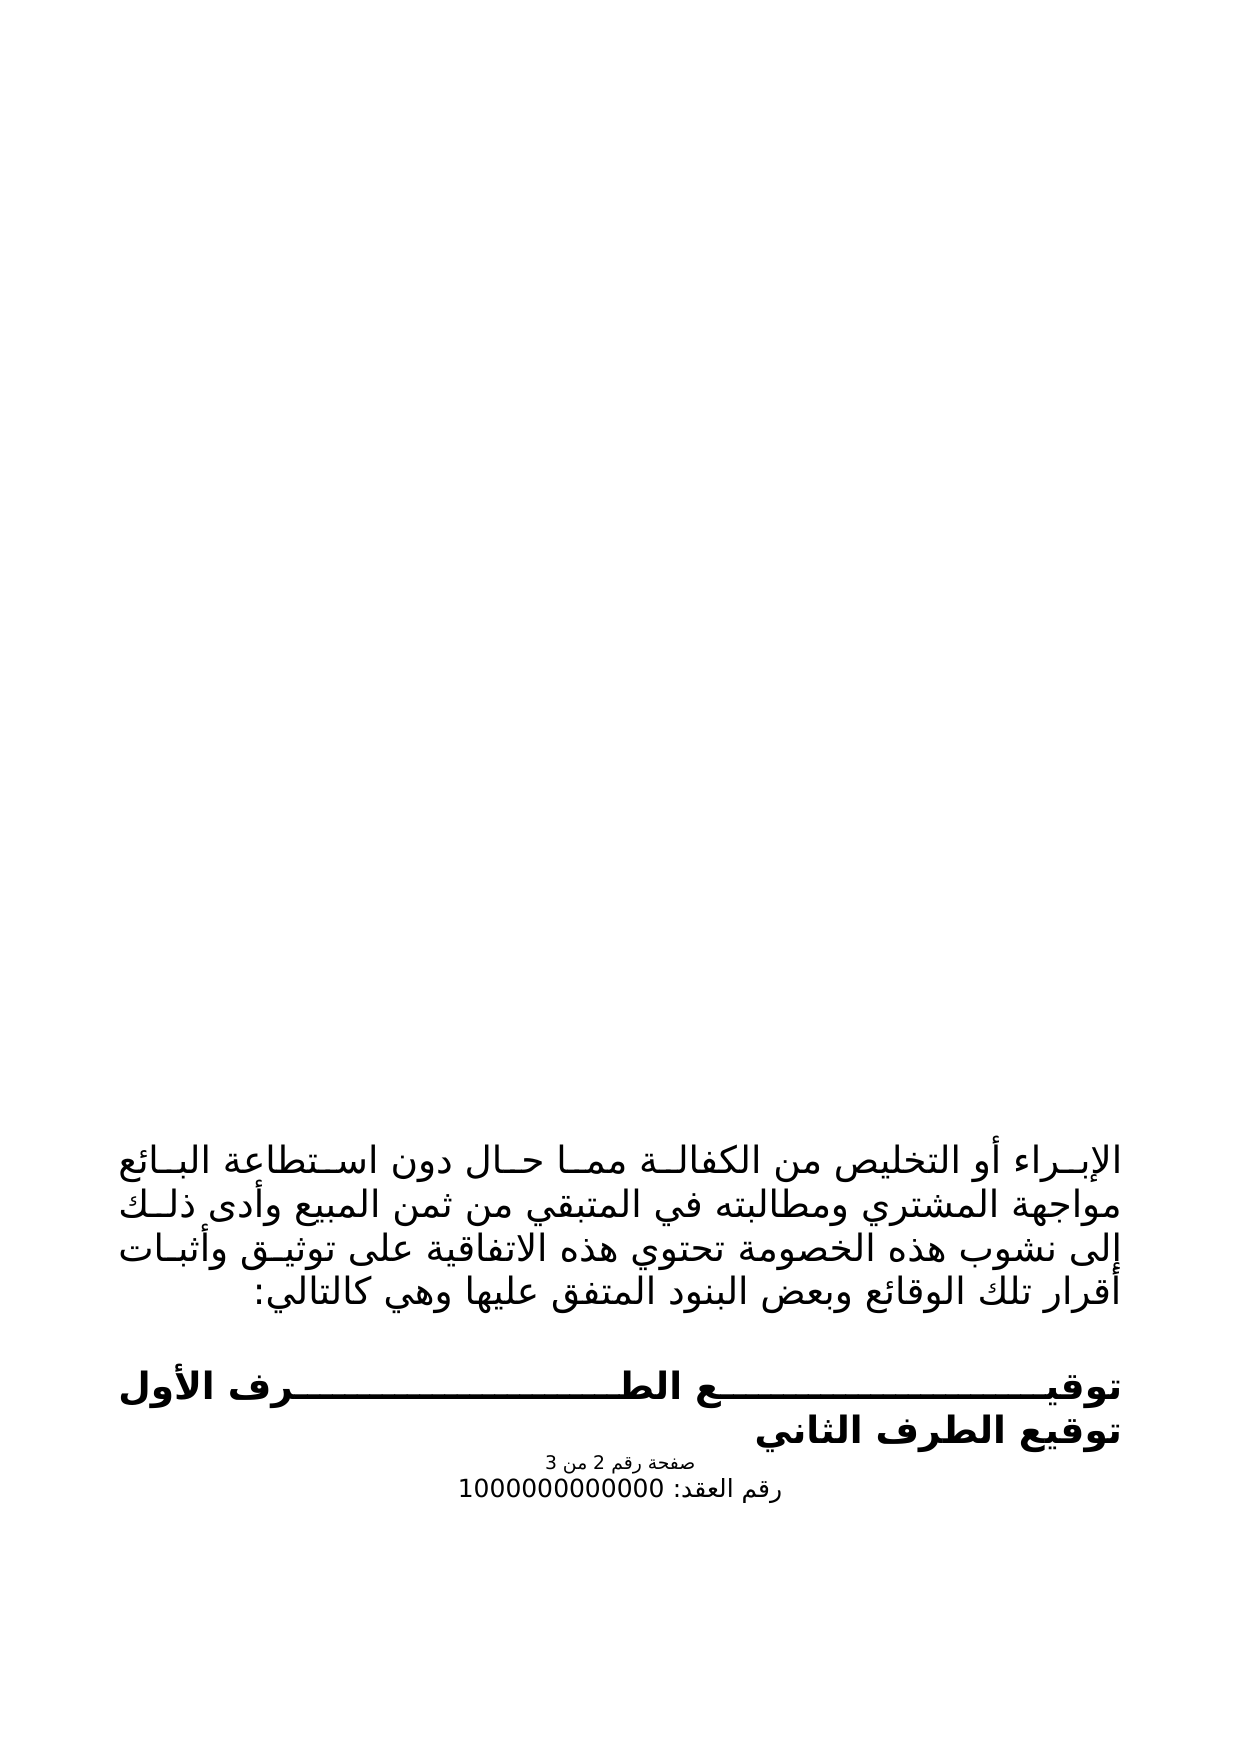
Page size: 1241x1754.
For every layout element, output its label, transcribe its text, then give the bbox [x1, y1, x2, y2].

text صفحة رقم 2 من 3 [118, 1452, 1122, 1474]
text الإبراء أو التخليص من الكفالة مما حال دون استطاعة البائع مواجهة المشتري ومطالبته في المتبقي من ثمن المبيع وأدى ذلك إلى نشوب هذه الخصومة تحتوي هذه الاتفاقية على توثيق وأثبات أقرار تلك الوقائع وبعض البنود المتفق عليها وهي كالتالي: [118, 1139, 1122, 1313]
text توقيع الطرف الأول توقيع الطرف الثاني [118, 1364, 1122, 1452]
text رقم العقد: 1000000000000 [118, 1474, 1122, 1503]
